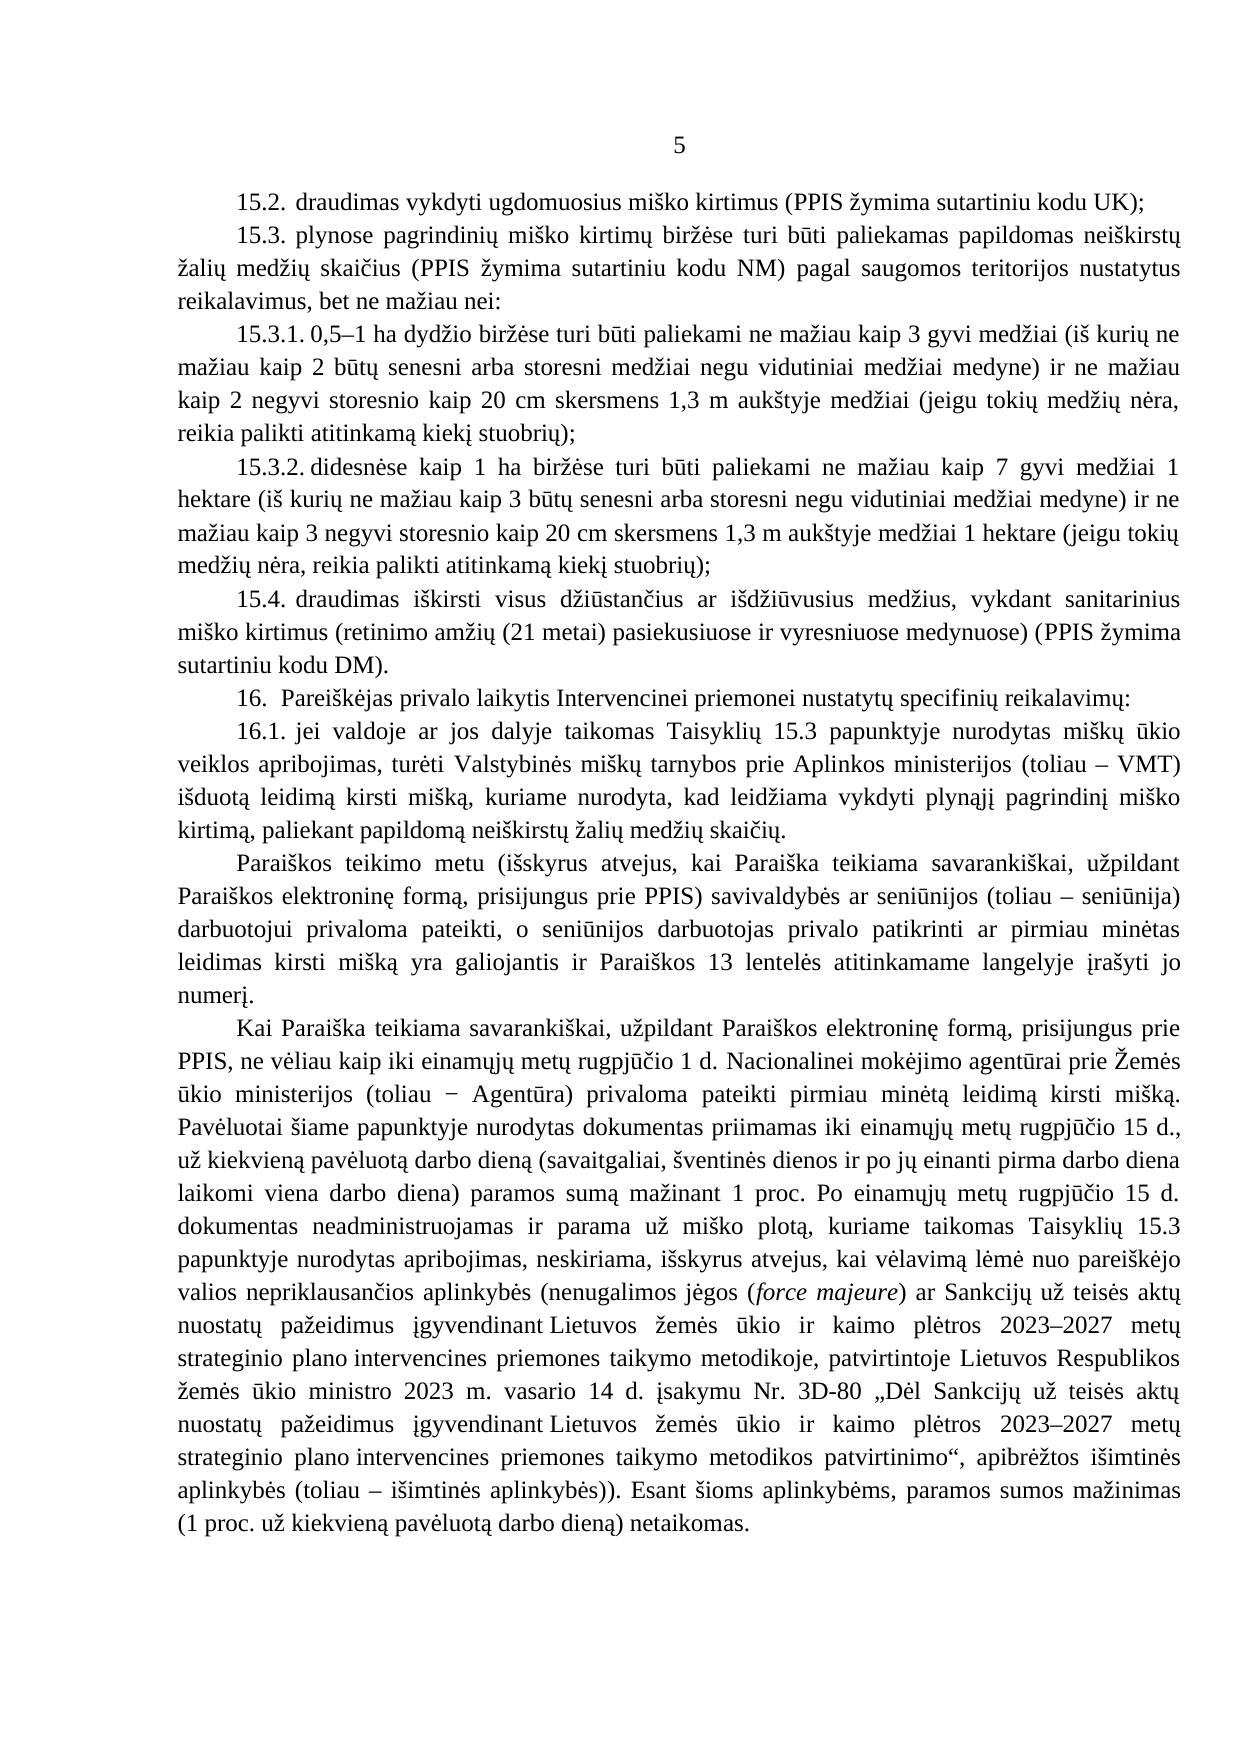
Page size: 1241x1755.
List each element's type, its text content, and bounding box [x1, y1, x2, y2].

text 15.3. plynose pagrindinių miško kirtimų biržėse turi būti paliekamas papildomas neiškirstų žalių medžių skaičius (PPIS žymima sutartiniu kodu NM) pagal saugomos teritorijos nustatytus reikalavimus, bet ne mažiau nei: [177, 220, 1181, 315]
text 15.3.2. didesnėse kaip 1 ha biržėse turi būti paliekami ne mažiau kaip 7 gyvi medžiai 1 hektare (iš kurių ne mažiau kaip 3 būtų senesni arba storesni negu vidutiniai medžiai medyne) ir ne mažiau kaip 3 negyvi storesnio kaip 20 cm skersmens 1,3 m aukštyje medžiai 1 hektare (jeigu tokių medžių nėra, reikia palikti atitinkamą kiekį stuobrių); [177, 452, 1181, 579]
text 15.4. draudimas iškirsti visus džiūstančius ar išdžiūvusius medžius, vykdant sanitarinius miško kirtimus (retinimo amžių (21 metai) pasiekusiuose ir vyresniuose medynuose) (PPIS žymima sutartiniu kodu DM). [177, 584, 1181, 678]
text Paraiškos teikimo metu (išskyrus atvejus, kai Paraiška teikiama savarankiškai, užpildant Paraiškos elektroninę formą, prisijungus prie PPIS) savivaldybės ar seniūnijos (toliau – seniūnija) darbuotojui privaloma pateikti, o seniūnijos darbuotojas privalo patikrinti ar pirmiau minėtas leidimas kirsti mišką yra galiojantis ir Paraiškos 13 lentelės atitinkamame langelyje įrašyti jo numerį. [177, 848, 1181, 1009]
text 16.1. jei valdoje ar jos dalyje taikomas Taisyklių 15.3 papunktyje nurodytas miškų ūkio veiklos apribojimas, turėti Valstybinės miškų tarnybos prie Aplinkos ministerijos (toliau – VMT) išduotą leidimą kirsti mišką, kuriame nurodyta, kad leidžiama vykdyti plynąjį pagrindinį miško kirtimą, paliekant papildomą neiškirstų žalių medžių skaičių. [177, 716, 1181, 843]
text 15.2. draudimas vykdyti ugdomuosius miško kirtimus (PPIS žymima sutartiniu kodu UK); [177, 187, 1181, 216]
text 16. Pareiškėjas privalo laikytis Intervencinei priemonei nustatytų specifinių reikalavimų: [177, 683, 1181, 711]
text 15.3.1. 0,5–1 ha dydžio biržėse turi būti paliekami ne mažiau kaip 3 gyvi medžiai (iš kurių ne mažiau kaip 2 būtų senesni arba storesni medžiai negu vidutiniai medžiai medyne) ir ne mažiau kaip 2 negyvi storesnio kaip 20 cm skersmens 1,3 m aukštyje medžiai (jeigu tokių medžių nėra, reikia palikti atitinkamą kiekį stuobrių); [177, 319, 1181, 447]
text Kai Paraiška teikiama savarankiškai, užpildant Paraiškos elektroninę formą, prisijungus prie PPIS, ne vėliau kaip iki einamųjų metų rugpjūčio 1 d. Nacionalinei mokėjimo agentūrai prie Žemės ūkio ministerijos (toliau − Agentūra) privaloma pateikti pirmiau minėtą leidimą kirsti mišką. Pavėluotai šiame papunktyje nurodytas dokumentas priimamas iki einamųjų metų rugpjūčio 15 d., už kiekvieną pavėluotą darbo dieną (savaitgaliai, šventinės dienos ir po jų einanti pirma darbo diena laikomi viena darbo diena) paramos sumą mažinant 1 proc. Po einamųjų metų rugpjūčio 15 d. dokumentas neadministruojamas ir parama už miško plotą, kuriame taikomas Taisyklių 15.3 papunktyje nurodytas apribojimas, neskiriama, išskyrus atvejus, kai vėlavimą lėmė nuo pareiškėjo valios nepriklausančios aplinkybės (nenugalimos jėgos (force majeure) ar Sankcijų už teisės aktų nuostatų pažeidimus įgyvendinant Lietuvos žemės ūkio ir kaimo plėtros 2023–2027 metų strateginio plano intervencines priemones taikymo metodikoje, patvirtintoje Lietuvos Respublikos žemės ūkio ministro 2023 m. vasario 14 d. įsakymu Nr. 3D-80 „Dėl Sankcijų už teisės aktų nuostatų pažeidimus įgyvendinant Lietuvos žemės ūkio ir kaimo plėtros 2023–2027 metų strateginio plano intervencines priemones taikymo metodikos patvirtinimo“, apibrėžtos išimtinės aplinkybės (toliau – išimtinės aplinkybės)). Esant šioms aplinkybėms, paramos sumos mažinimas (1 proc. už kiekvieną pavėluotą darbo dieną) netaikomas. [177, 1013, 1181, 1537]
